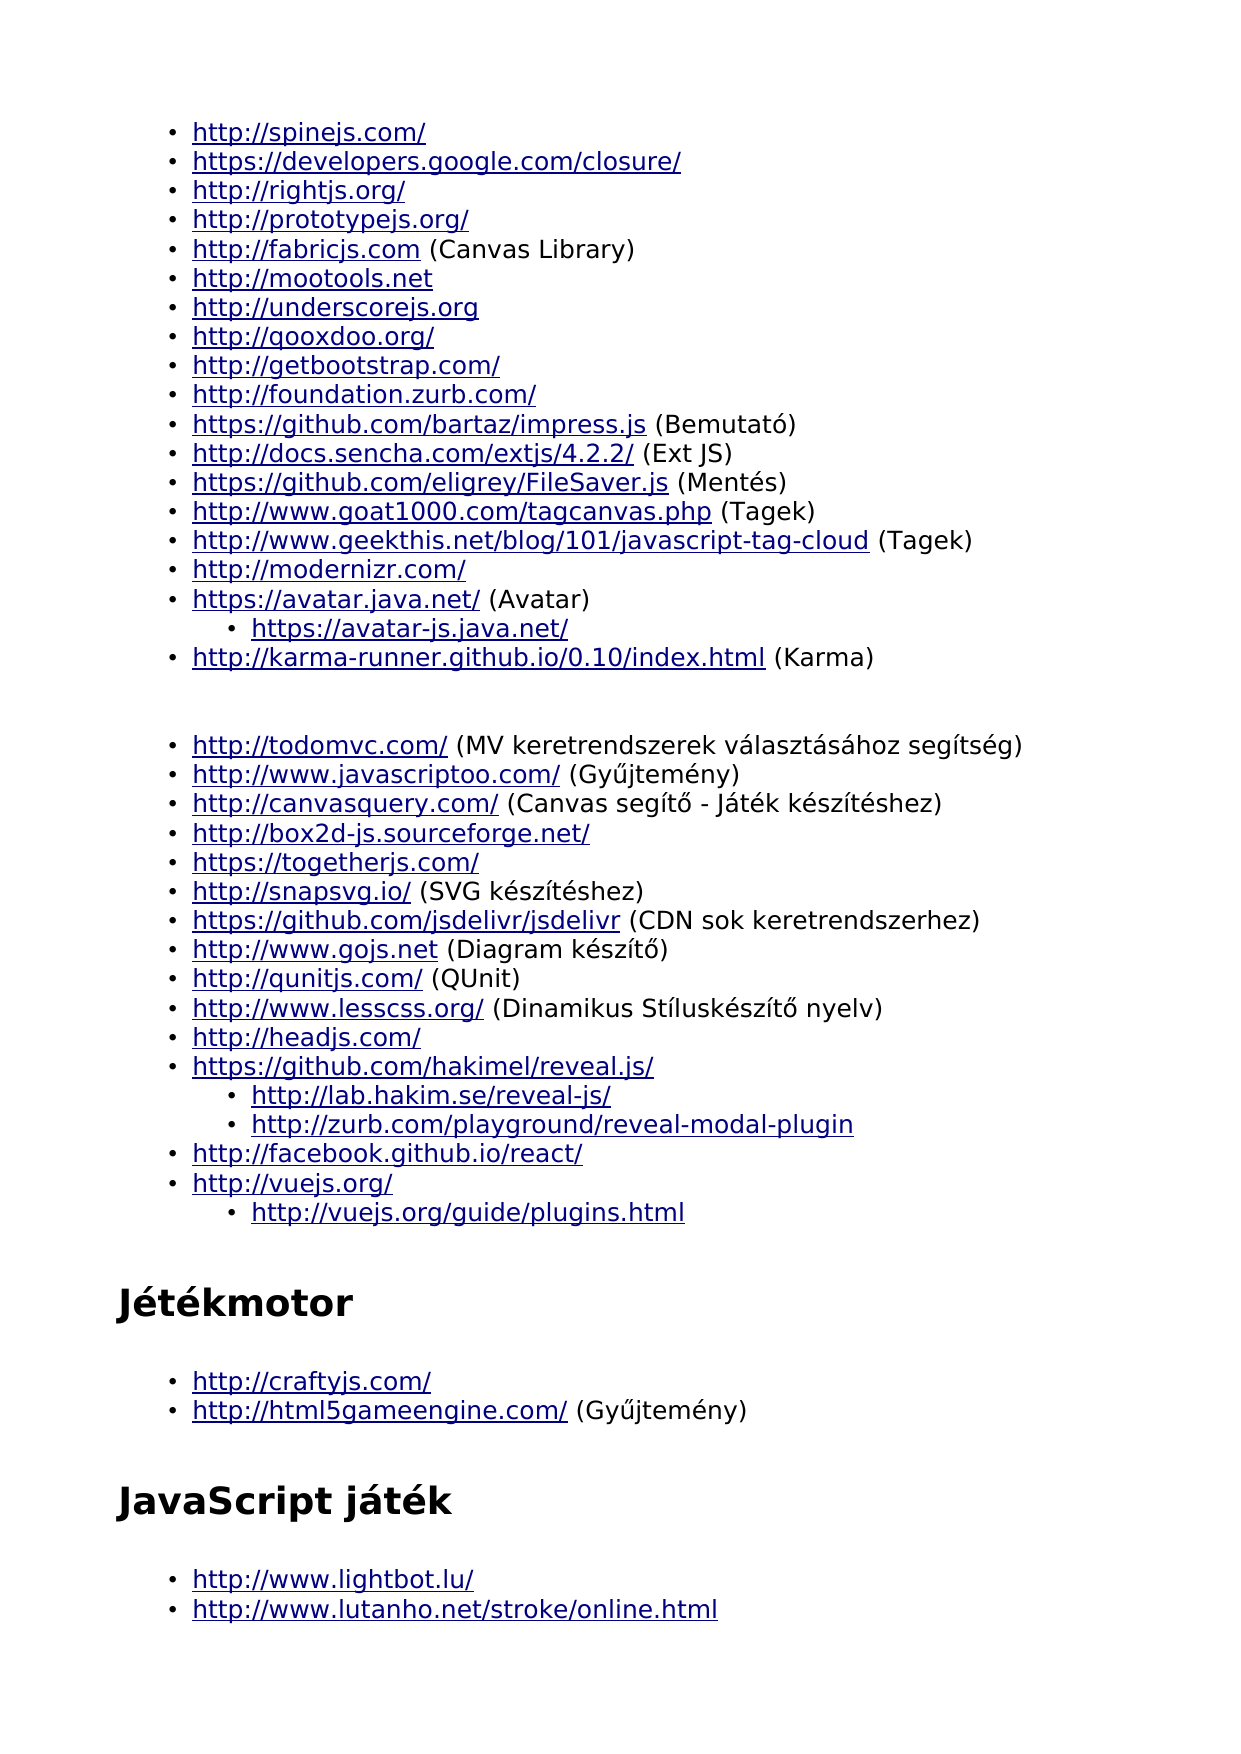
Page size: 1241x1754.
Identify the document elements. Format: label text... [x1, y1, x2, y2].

list http://karma-runner.github.io/0.10/index.html (Karma) [177, 643, 1122, 672]
list http://box2d-js.sourceforge.net/ [177, 819, 1122, 848]
list http://www.gojs.net (Diagram készítő) [177, 935, 1122, 964]
list http://docs.sencha.com/extjs/4.2.2/ (Ext JS) [177, 439, 1122, 468]
list http://craftyjs.com/ [177, 1367, 1122, 1396]
list https://avatar.java.net/ (Avatar) [177, 585, 1122, 614]
list http://www.geekthis.net/blog/101/javascript-tag-cloud (Tagek) [177, 526, 1122, 556]
list http://www.lightbot.lu/ [177, 1566, 1122, 1595]
list http://www.goat1000.com/tagcanvas.php (Tagek) [177, 497, 1122, 526]
list https://togetherjs.com/ [177, 848, 1122, 877]
subtitle Jétékmotor [118, 1282, 1122, 1325]
list https://github.com/bartaz/impress.js (Bemutató) [177, 410, 1122, 439]
list http://qooxdoo.org/ [177, 322, 1122, 351]
list http://vuejs.org/guide/plugins.html [236, 1198, 1122, 1227]
list http://underscorejs.org [177, 293, 1122, 322]
list http://www.lutanho.net/stroke/online.html [177, 1595, 1122, 1624]
list http://foundation.zurb.com/ [177, 381, 1122, 410]
list http://fabricjs.com (Canvas Library) [177, 235, 1122, 264]
list http://vuejs.org/ [177, 1169, 1122, 1198]
list http://getbootstrap.com/ [177, 351, 1122, 381]
list http://rightjs.org/ [177, 176, 1122, 206]
list http://spinejs.com/ [177, 118, 1122, 147]
list http://www.javascriptoo.com/ (Gyűjtemény) [177, 760, 1122, 789]
list https://avatar-js.java.net/ [236, 614, 1122, 643]
list http://facebook.github.io/react/ [177, 1139, 1122, 1169]
subtitle JavaScript játék [118, 1480, 1122, 1524]
list http://html5gameengine.com/ (Gyűjtemény) [177, 1396, 1122, 1426]
list http://modernizr.com/ [177, 556, 1122, 585]
list http://prototypejs.org/ [177, 206, 1122, 235]
list http://lab.hakim.se/reveal-js/ [236, 1081, 1122, 1110]
list http://todomvc.com/ (MV keretrendszerek választásához segítség) [177, 731, 1122, 760]
list https://github.com/jsdelivr/jsdelivr (CDN sok keretrendszerhez) [177, 906, 1122, 935]
list http://canvasquery.com/ (Canvas segítő - Játék készítéshez) [177, 789, 1122, 819]
list http://www.lesscss.org/ (Dinamikus Stíluskészítő nyelv) [177, 994, 1122, 1023]
list https://developers.google.com/closure/ [177, 147, 1122, 176]
list http://snapsvg.io/ (SVG készítéshez) [177, 877, 1122, 906]
list http://headjs.com/ [177, 1023, 1122, 1052]
list https://github.com/eligrey/FileSaver.js (Mentés) [177, 468, 1122, 497]
list http://zurb.com/playground/reveal-modal-plugin [236, 1110, 1122, 1139]
list http://qunitjs.com/ (QUnit) [177, 964, 1122, 994]
list http://mootools.net [177, 264, 1122, 293]
list https://github.com/hakimel/reveal.js/ [177, 1052, 1122, 1081]
